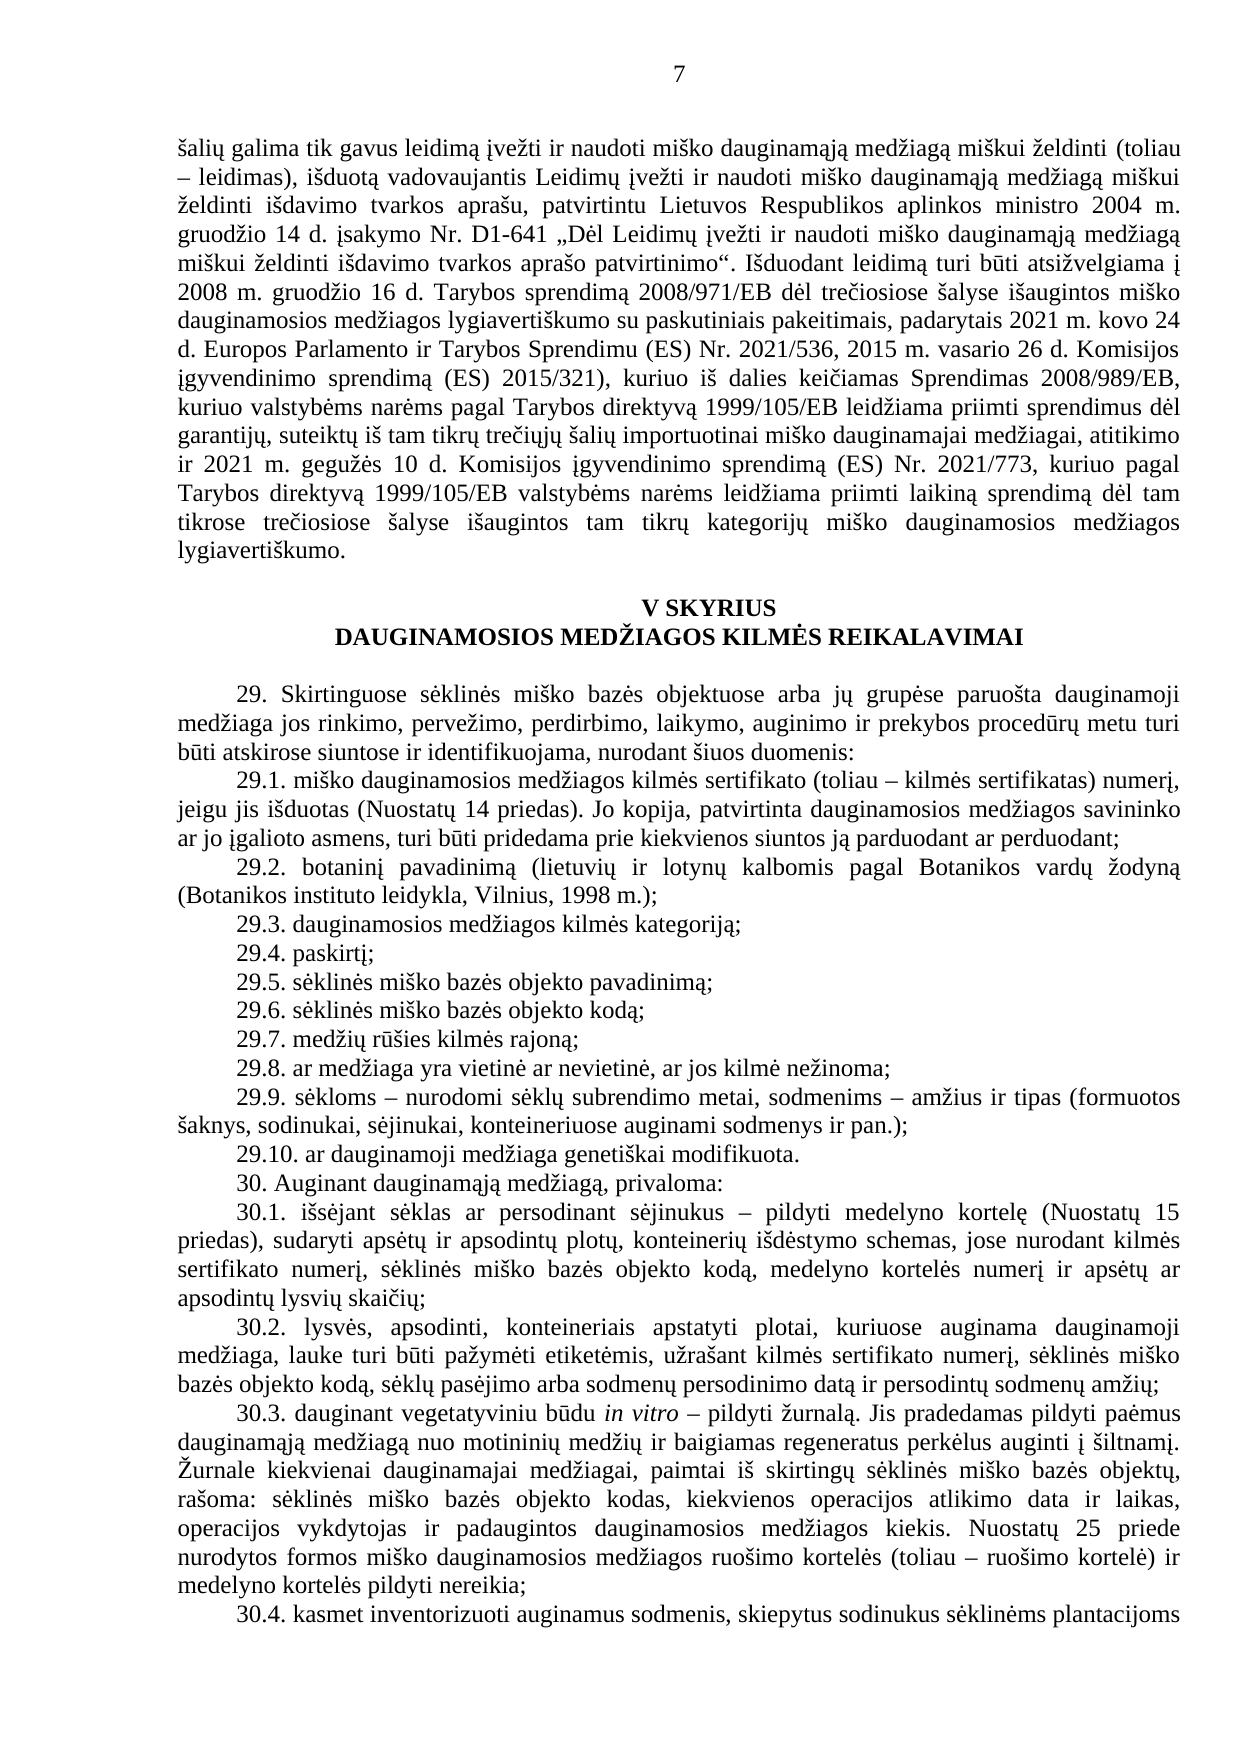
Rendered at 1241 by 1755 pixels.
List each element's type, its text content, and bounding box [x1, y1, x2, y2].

text 30.3. dauginant vegetatyviniu būdu in vitro – pildyti žurnalą. Jis pradedamas pildyti paėmus dauginamąją medžiagą nuo motininių medžių ir baigiamas regeneratus perkėlus auginti į šiltnamį. Žurnale kiekvienai dauginamajai medžiagai, paimtai iš skirtingų sėklinės miško bazės objektų, rašoma: sėklinės miško bazės objekto kodas, kiekvienos operacijos atlikimo data ir laikas, operacijos vykdytojas ir padaugintos dauginamosios medžiagos kiekis. Nuostatų 25 priede nurodytos formos miško dauginamosios medžiagos ruošimo kortelės (toliau – ruošimo kortelė) ir medelyno kortelės pildyti nereikia; [177, 1398, 1181, 1599]
text 30.1. išsėjant sėklas ar persodinant sėjinukus – pildyti medelyno kortelę (Nuostatų 15 priedas), sudaryti apsėtų ir apsodintų plotų, konteinerių išdėstymo schemas, jose nurodant kilmės sertifikato numerį, sėklinės miško bazės objekto kodą, medelyno kortelės numerį ir apsėtų ar apsodintų lysvių skaičių; [177, 1197, 1181, 1312]
text 29.4. paskirtį; [177, 938, 1181, 967]
text DAUGINAMOSIOS MEDŽIAGOS KILMĖS REIKALAVIMAI [177, 622, 1181, 650]
text 29.2. botaninį pavadinimą (lietuvių ir lotynų kalbomis pagal Botanikos vardų žodyną (Botanikos instituto leidykla, Vilnius, 1998 m.); [177, 852, 1181, 909]
text 29.6. sėklinės miško bazės objekto kodą; [177, 995, 1181, 1024]
text 29. Skirtinguose sėklinės miško bazės objektuose arba jų grupėse paruošta dauginamoji medžiaga jos rinkimo, pervežimo, perdirbimo, laikymo, auginimo ir prekybos procedūrų metu turi būti atskirose siuntose ir identifikuojama, nurodant šiuos duomenis: [177, 679, 1181, 765]
text 29.5. sėklinės miško bazės objekto pavadinimą; [177, 967, 1181, 995]
text 29.9. sėkloms – nurodomi sėklų subrendimo metai, sodmenims – amžius ir tipas (formuotos šaknys, sodinukai, sėjinukai, konteineriuose auginami sodmenys ir pan.); [177, 1082, 1181, 1139]
text 29.10. ar dauginamoji medžiaga genetiškai modifikuota. [177, 1139, 1181, 1168]
text 30.2. lysvės, apsodinti, konteineriais apstatyti plotai, kuriuose auginama dauginamoji medžiaga, lauke turi būti pažymėti etiketėmis, užrašant kilmės sertifikato numerį, sėklinės miško bazės objekto kodą, sėklų pasėjimo arba sodmenų persodinimo datą ir persodintų sodmenų amžių; [177, 1312, 1181, 1398]
text 29.1. miško dauginamosios medžiagos kilmės sertifikato (toliau – kilmės sertifikatas) numerį, jeigu jis išduotas (Nuostatų 14 priedas). Jo kopija, patvirtinta dauginamosios medžiagos savininko ar jo įgalioto asmens, turi būti pridedama prie kiekvienos siuntos ją parduodant ar perduodant; [177, 765, 1181, 852]
text 30.4. kasmet inventorizuoti auginamus sodmenis, skiepytus sodinukus sėklinėms plantacijoms [177, 1599, 1181, 1628]
text 29.3. dauginamosios medžiagos kilmės kategoriją; [177, 909, 1181, 938]
text šalių galima tik gavus leidimą įvežti ir naudoti miško dauginamąją medžiagą miškui želdinti (toliau – leidimas), išduotą vadovaujantis Leidimų įvežti ir naudoti miško dauginamąją medžiagą miškui želdinti išdavimo tvarkos aprašu, patvirtintu Lietuvos Respublikos aplinkos ministro 2004 m. gruodžio 14 d. įsakymo Nr. D1-641 „Dėl Leidimų įvežti ir naudoti miško dauginamąją medžiagą miškui želdinti išdavimo tvarkos aprašo patvirtinimo“. Išduodant leidimą turi būti atsižvelgiama į 2008 m. gruodžio 16 d. Tarybos sprendimą 2008/971/EB dėl trečiosiose šalyse išaugintos miško dauginamosios medžiagos lygiavertiškumo su paskutiniais pakeitimais, padarytais 2021 m. kovo 24 d. Europos Parlamento ir Tarybos Sprendimu (ES) Nr. 2021/536, 2015 m. vasario 26 d. Komisijos įgyvendinimo sprendimą (ES) 2015/321), kuriuo iš dalies keičiamas Sprendimas 2008/989/EB, kuriuo valstybėms narėms pagal Tarybos direktyvą 1999/105/EB leidžiama priimti sprendimus dėl garantijų, suteiktų iš tam tikrų trečiųjų šalių importuotinai miško dauginamajai medžiagai, atitikimo ir 2021 m. gegužės 10 d. Komisijos įgyvendinimo sprendimą (ES) Nr. 2021/773, kuriuo pagal Tarybos direktyvą 1999/105/EB valstybėms narėms leidžiama priimti laikiną sprendimą dėl tam tikrose trečiosiose šalyse išaugintos tam tikrų kategorijų miško dauginamosios medžiagos lygiavertiškumo. [177, 133, 1181, 564]
text 30. Auginant dauginamąją medžiagą, privaloma: [177, 1168, 1181, 1197]
text 29.7. medžių rūšies kilmės rajoną; [177, 1024, 1181, 1053]
text 29.8. ar medžiaga yra vietinė ar nevietinė, ar jos kilmė nežinoma; [177, 1053, 1181, 1082]
text V SKYRIUS [177, 593, 1181, 622]
